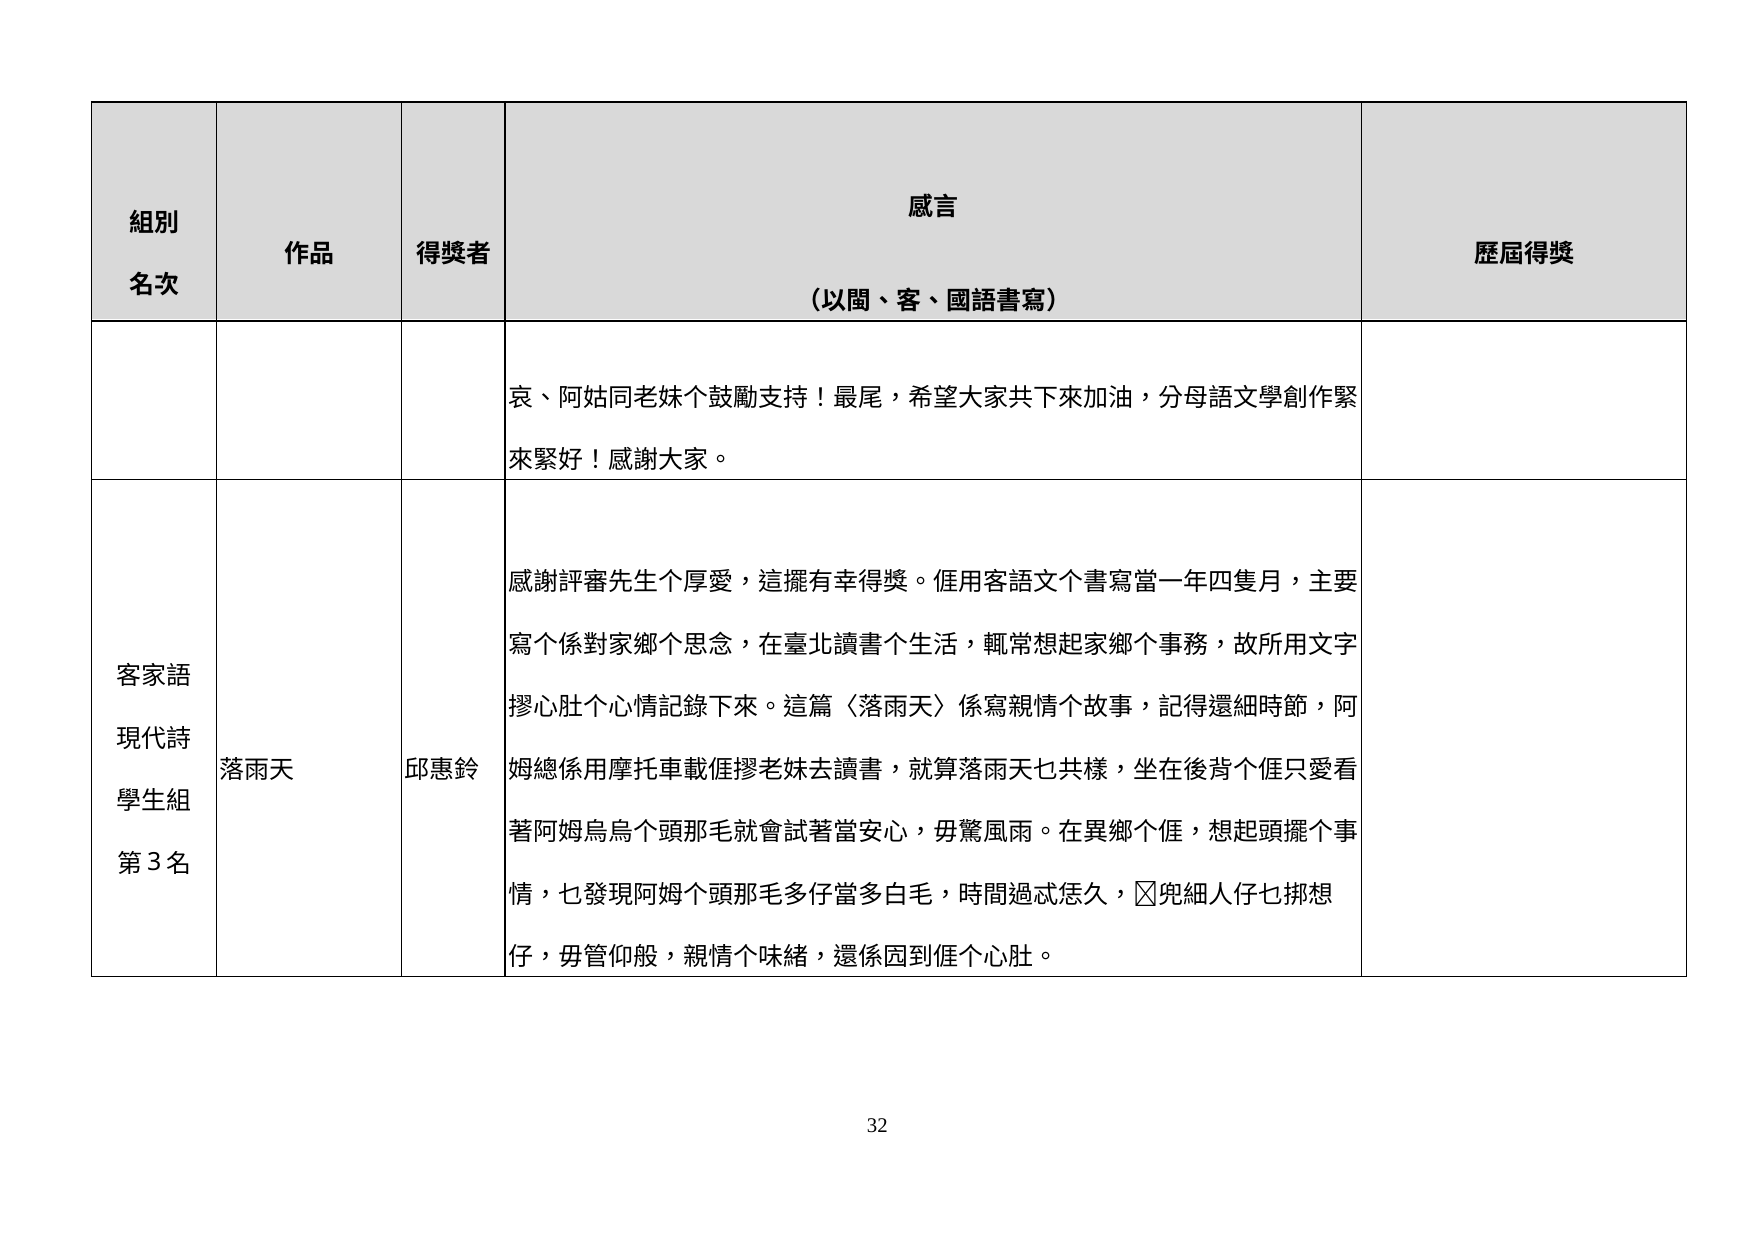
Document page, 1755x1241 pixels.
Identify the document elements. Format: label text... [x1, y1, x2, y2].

table_cell 邱惠鈴 [402, 480, 504, 976]
table_header 作品 [217, 103, 401, 319]
table_cell [1362, 322, 1686, 479]
table_header 得獎者 [402, 103, 504, 319]
table_cell [1362, 480, 1686, 976]
table_cell [92, 322, 216, 479]
table_cell [402, 322, 504, 479]
table_cell 客家語 現代詩 學生組 第3名 [92, 480, 216, 976]
table_header 歷屆得獎 [1362, 103, 1686, 319]
table_cell 哀、阿姑同老妹个鼓勵支持！最尾，希望大家共下來加油，分母語文學創作緊來緊好！感謝大家。 [506, 322, 1361, 479]
table_cell [217, 322, 401, 479]
table_header 感言 （以閩、客、國語書寫） [506, 103, 1361, 319]
table_cell 落雨天 [217, 480, 401, 976]
table_header 組別 名次 [92, 103, 216, 319]
table_cell 感謝評審先生个厚愛，這擺有幸得獎。𠊎用客語文个書寫當一年四隻月，主要寫个係對家鄉个思念，在臺北讀書个生活，輒常想起家鄉个事務，故所用文字摎心肚个心情記錄下來。這篇〈落雨天〉係寫親情个故事，記得還細時節，阿姆總係用摩托車載𠊎摎老妹去讀書，就算落雨天乜共樣，坐在後背个𠊎只愛看著阿姆烏烏个頭那毛就會試著當安心，毋驚風雨。在異鄉个𠊎，想起頭擺个事情，乜發現阿姆个頭那毛多仔當多白毛，時間過忒恁久，兜細人仔乜挷想仔，毋管仰般，親情个味緒，還係囥到𠊎个心肚。 [506, 480, 1361, 976]
